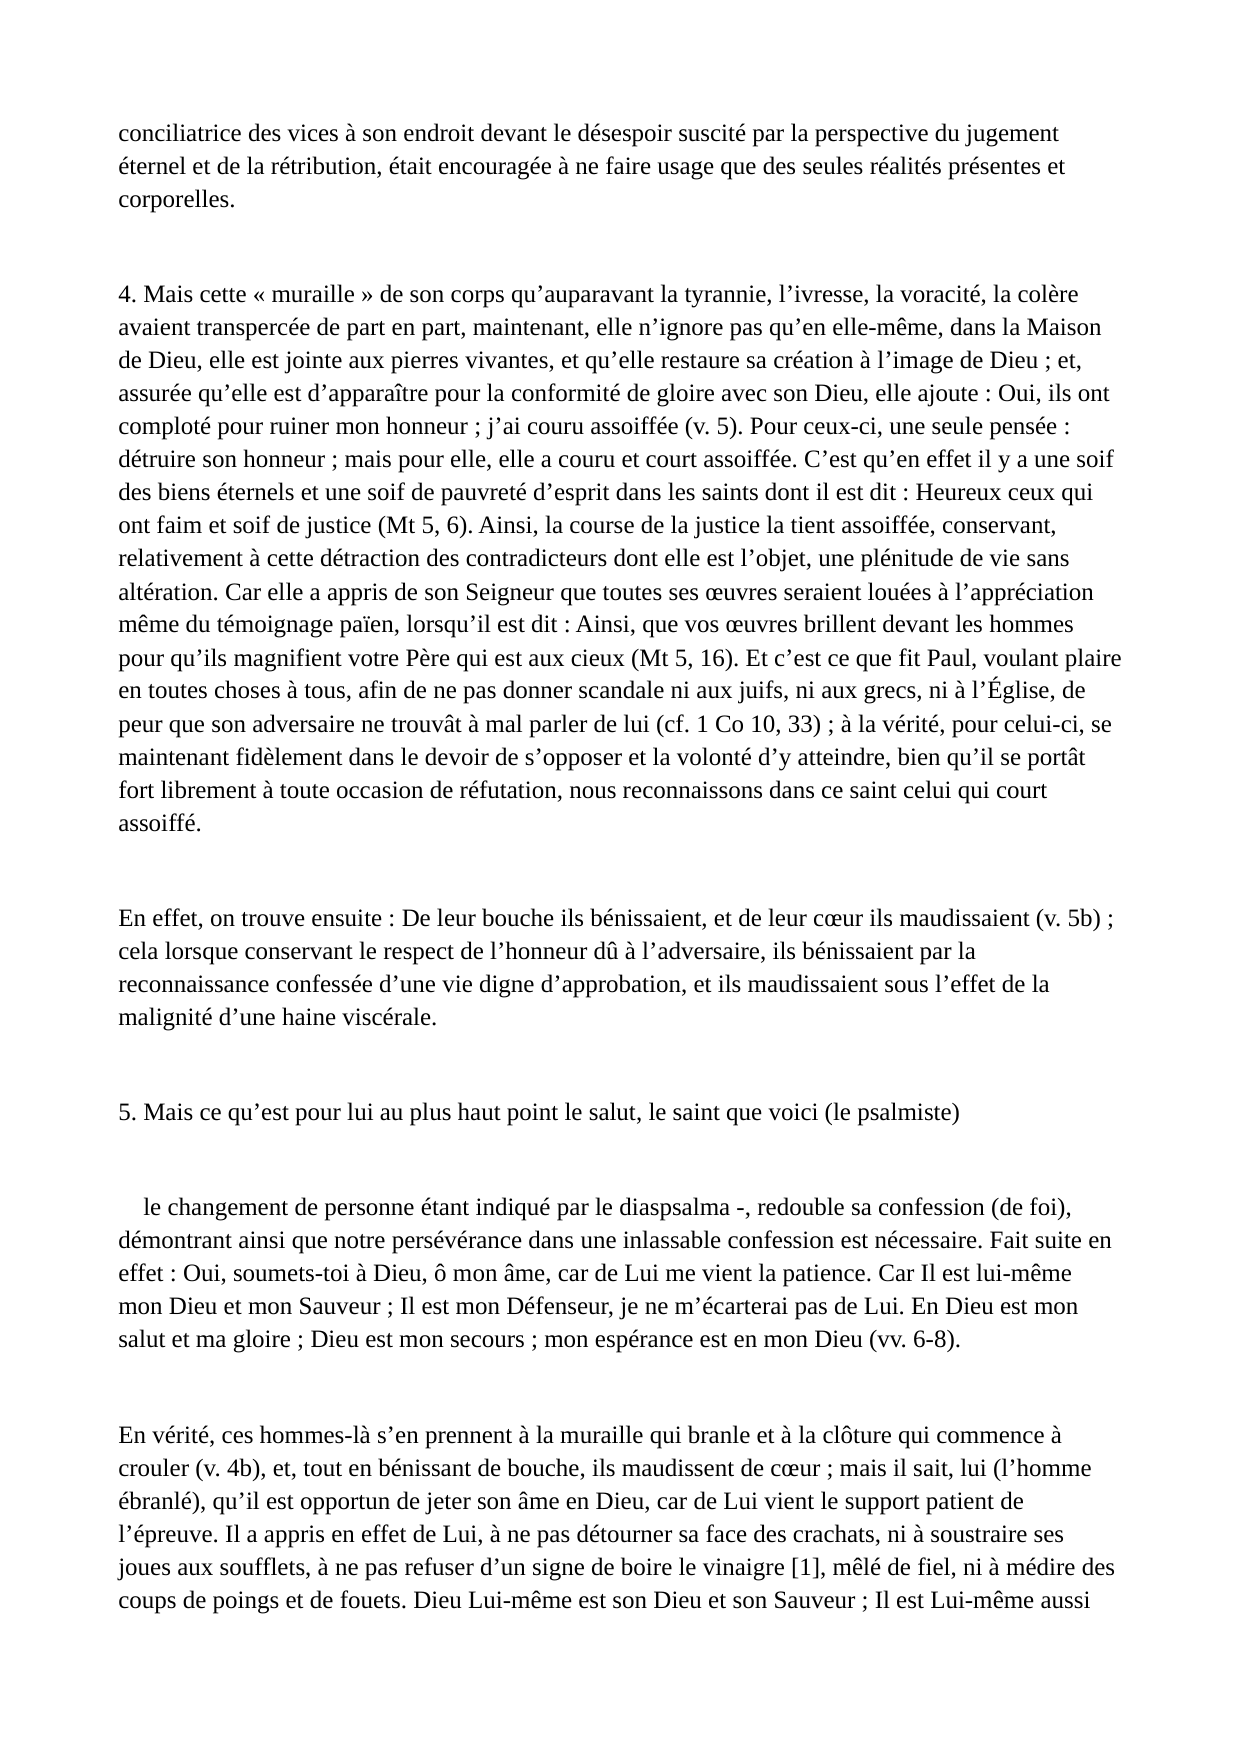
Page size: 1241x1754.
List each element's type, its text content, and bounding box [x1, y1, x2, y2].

text 4. Mais cette « muraille » de son corps qu’auparavant la tyrannie, l’ivresse, la voracité, la colère avaient transpercée de part en part, maintenant, elle n’ignore pas qu’en elle-même, dans la Maison de Dieu, elle est jointe aux pierres vivantes, et qu’elle restaure sa création à l’image de Dieu ; et, assurée qu’elle est d’apparaître pour la conformité de gloire avec son Dieu, elle ajoute : Oui, ils ont comploté pour ruiner mon honneur ; j’ai couru assoiffée (v. 5). Pour ceux-ci, une seule pensée : détruire son honneur ; mais pour elle, elle a couru et court assoiffée. C’est qu’en effet il y a une soif des biens éternels et une soif de pauvreté d’esprit dans les saints dont il est dit : Heureux ceux qui ont faim et soif de justice (Mt 5, 6). Ainsi, la course de la justice la tient assoiffée, conservant, relativement à cette détraction des contradicteurs dont elle est l’objet, une plénitude de vie sans altération. Car elle a appris de son Seigneur que toutes ses œuvres seraient louées à l’appréciation même du témoignage païen, lorsqu’il est dit : Ainsi, que vos œuvres brillent devant les hommes pour qu’ils magnifient votre Père qui est aux cieux (Mt 5, 16). Et c’est ce que fit Paul, voulant plaire en toutes choses à tous, afin de ne pas donner scandale ni aux juifs, ni aux grecs, ni à l’Église, de peur que son adversaire ne trouvât à mal parler de lui (cf. 1 Co 10, 33) ; à la vérité, pour celui-ci, se maintenant fidèlement dans le devoir de s’opposer et la volonté d’y atteindre, bien qu’il se portât fort librement à toute occasion de réfutation, nous reconnaissons dans ce saint celui qui court assoiffé. [118, 279, 1122, 836]
text En effet, on trouve ensuite : De leur bouche ils bénissaient, et de leur cœur ils maudissaient (v. 5b) ; cela lorsque conservant le respect de l’honneur dû à l’adversaire, ils bénissaient par la reconnaissance confessée d’une vie digne d’approbation, et ils maudissaient sous l’effet de la malignité d’une haine viscérale. [118, 903, 1122, 1031]
text le changement de personne étant indiqué par le diaspsalma -, redouble sa confession (de foi), démontrant ainsi que notre persévérance dans une inlassable confession est nécessaire. Fait suite en effet : Oui, soumets-toi à Dieu, ô mon âme, car de Lui me vient la patience. Car Il est lui-même mon Dieu et mon Sauveur ; Il est mon Défenseur, je ne m’écarterai pas de Lui. En Dieu est mon salut et ma gloire ; Dieu est mon secours ; mon espérance est en mon Dieu (vv. 6-8). [118, 1192, 1122, 1353]
text En vérité, ces hommes-là s’en prennent à la muraille qui branle et à la clôture qui commence à crouler (v. 4b), et, tout en bénissant de bouche, ils maudissent de cœur ; mais il sait, lui (l’homme ébranlé), qu’il est opportun de jeter son âme en Dieu, car de Lui vient le support patient de l’épreuve. Il a appris en effet de Lui, à ne pas détourner sa face des crachats, ni à soustraire ses joues aux soufflets, à ne pas refuser d’un signe de boire le vinaigre [1], mêlé de fiel, ni à médire des coups de poings et de fouets. Dieu Lui-même est son Dieu et son Sauveur ; Il est Lui-même aussi [118, 1420, 1122, 1613]
text conciliatrice des vices à son endroit devant le désespoir suscité par la perspective du jugement éternel et de la rétribution, était encouragée à ne faire usage que des seules réalités présentes et corporelles. [118, 118, 1122, 213]
text 5. Mais ce qu’est pour lui au plus haut point le salut, le saint que voici (le psalmiste) [118, 1097, 1122, 1126]
